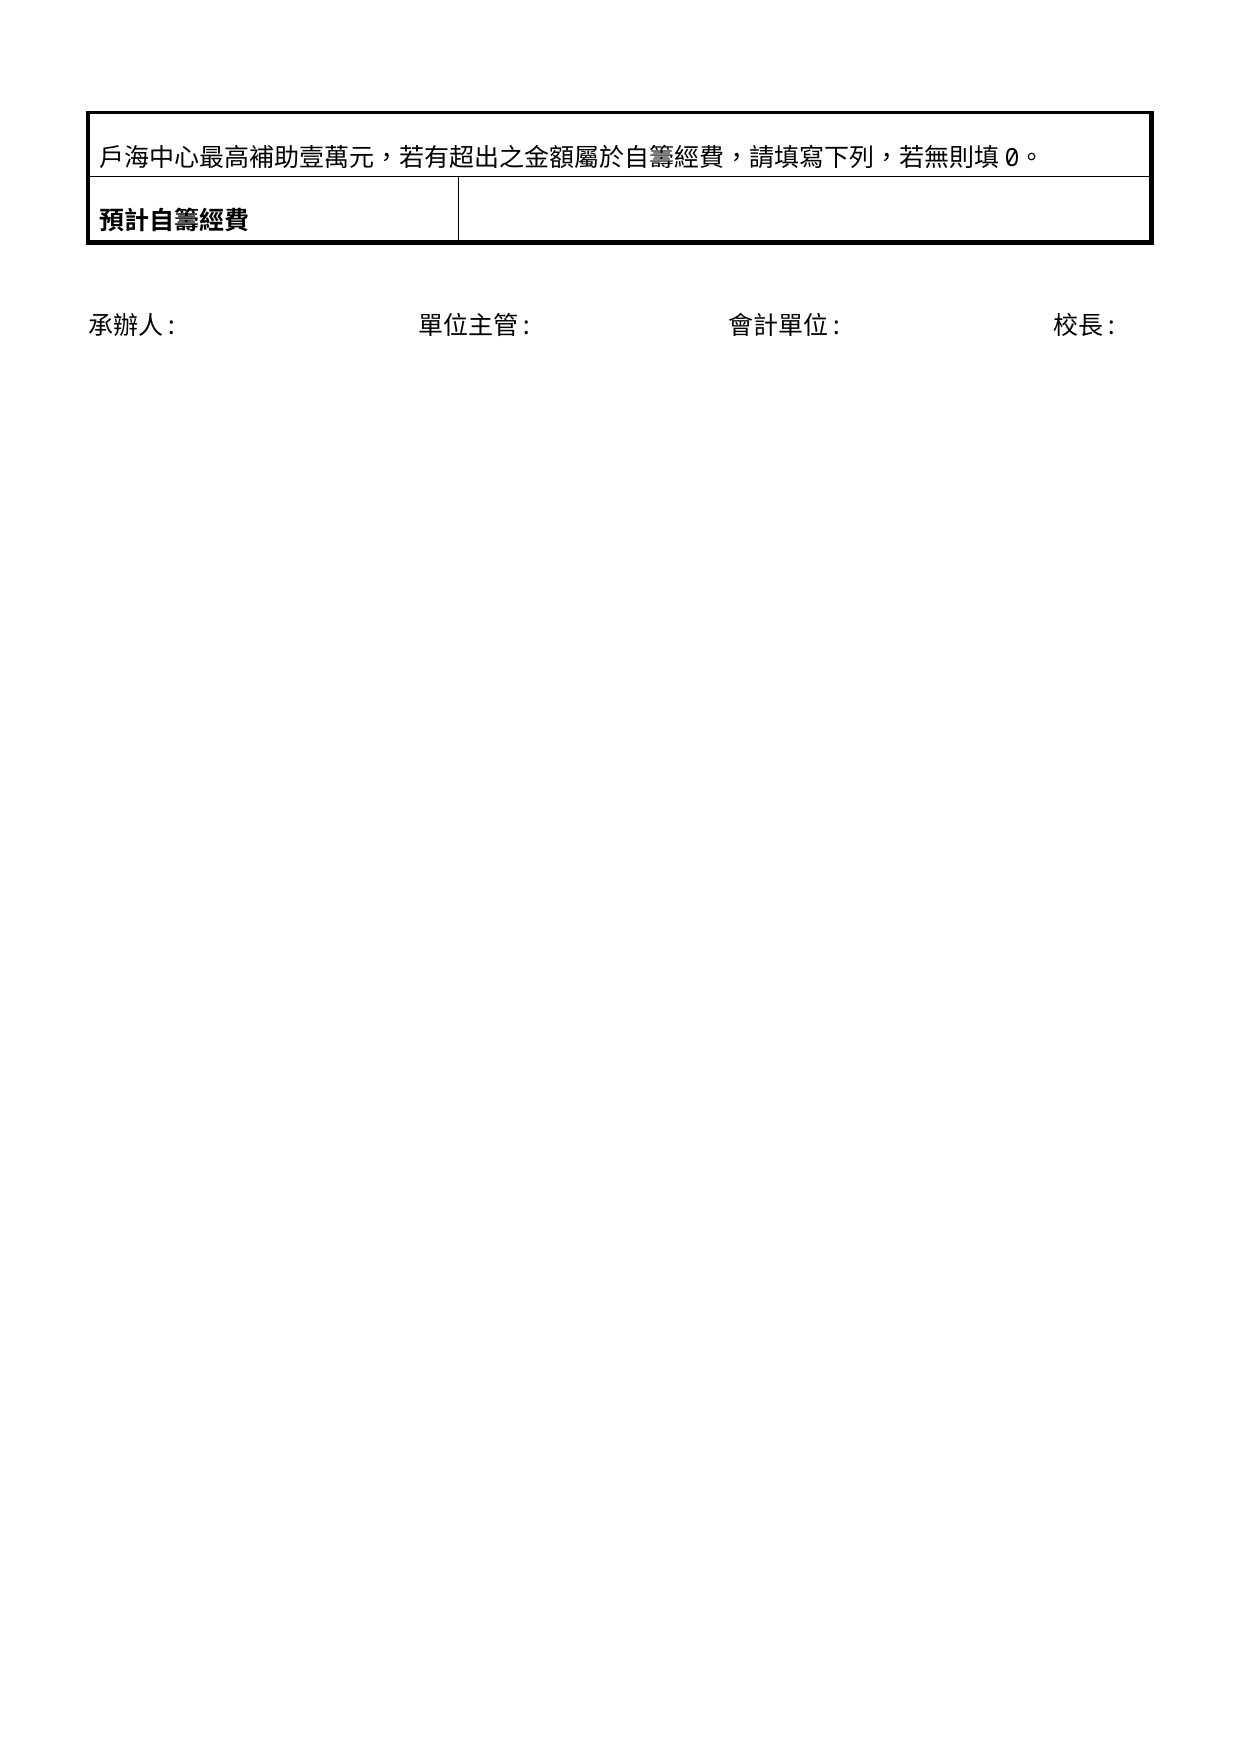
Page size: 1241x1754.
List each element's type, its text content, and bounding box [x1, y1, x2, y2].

text 承辦人: 單位主管: 會計單位: 校長: [89, 282, 1152, 344]
table_cell 戶海中心最高補助壹萬元，若有超出之金額屬於自籌經費，請填寫下列，若無則填0。 [90, 114, 1149, 176]
table_cell [459, 177, 1149, 240]
table_cell 預計自籌經費 [90, 177, 458, 240]
